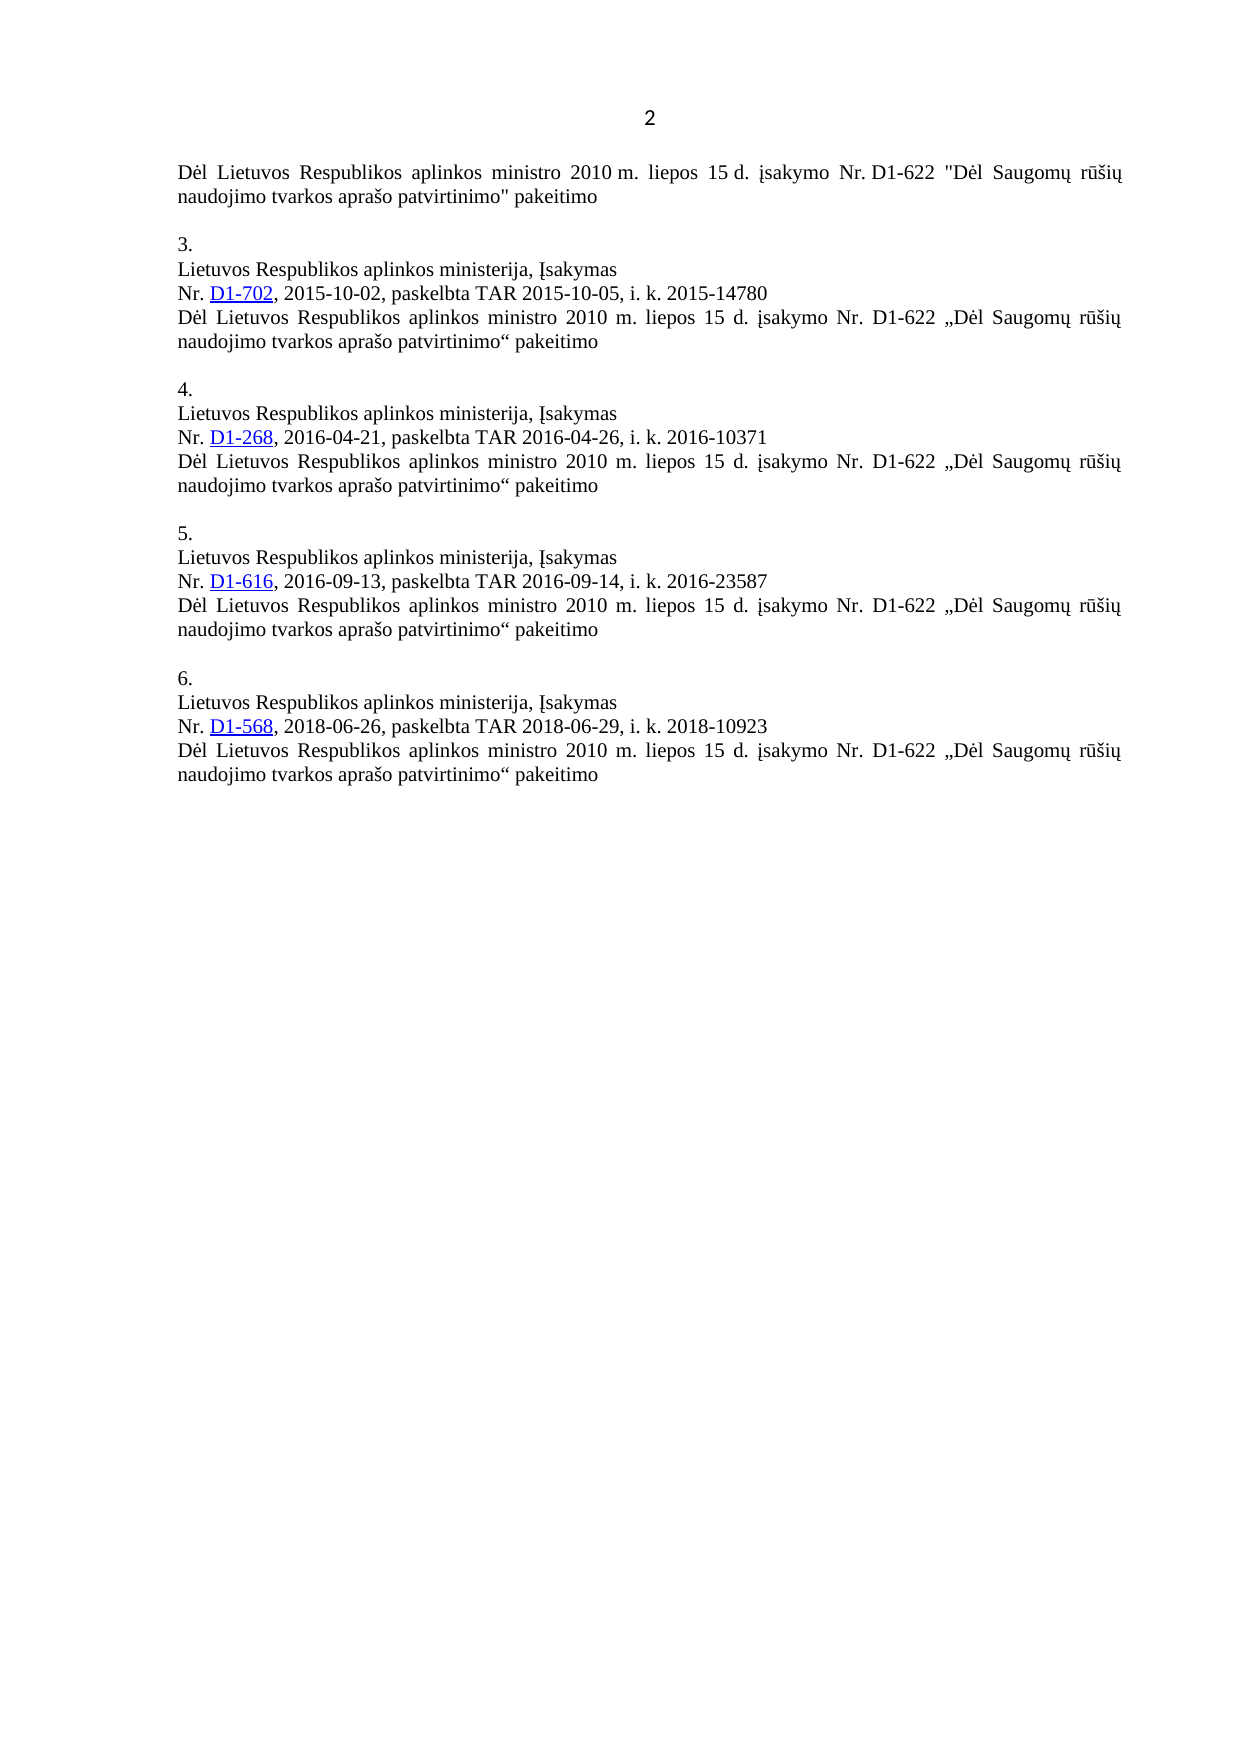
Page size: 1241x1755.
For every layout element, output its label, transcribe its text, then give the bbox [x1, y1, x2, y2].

text 5. [177, 521, 1122, 545]
text Nr. D1-268, 2016-04-21, paskelbta TAR 2016-04-26, i. k. 2016-10371 [177, 425, 1122, 449]
text Dėl Lietuvos Respublikos aplinkos ministro 2010 m. liepos 15 d. įsakymo Nr. D1-622 „Dėl Saugomų rūšių naudojimo tvarkos aprašo patvirtinimo“ pakeitimo [177, 304, 1122, 353]
text Dėl Lietuvos Respublikos aplinkos ministro 2010 m. liepos 15 d. įsakymo Nr. D1-622 „Dėl Saugomų rūšių naudojimo tvarkos aprašo patvirtinimo“ pakeitimo [177, 593, 1122, 641]
text Dėl Lietuvos Respublikos aplinkos ministro 2010 m. liepos 15 d. įsakymo Nr. D1-622 "Dėl Saugomų rūšių naudojimo tvarkos aprašo patvirtinimo" pakeitimo [177, 160, 1122, 208]
text Nr. D1-568, 2018-06-26, paskelbta TAR 2018-06-29, i. k. 2018-10923 [177, 714, 1122, 738]
text Dėl Lietuvos Respublikos aplinkos ministro 2010 m. liepos 15 d. įsakymo Nr. D1-622 „Dėl Saugomų rūšių naudojimo tvarkos aprašo patvirtinimo“ pakeitimo [177, 738, 1122, 786]
text Dėl Lietuvos Respublikos aplinkos ministro 2010 m. liepos 15 d. įsakymo Nr. D1-622 „Dėl Saugomų rūšių naudojimo tvarkos aprašo patvirtinimo“ pakeitimo [177, 449, 1122, 497]
text 6. [177, 666, 1122, 689]
text Lietuvos Respublikos aplinkos ministerija, Įsakymas [177, 689, 1122, 714]
text Nr. D1-702, 2015-10-02, paskelbta TAR 2015-10-05, i. k. 2015-14780 [177, 281, 1122, 304]
text Lietuvos Respublikos aplinkos ministerija, Įsakymas [177, 545, 1122, 569]
text Lietuvos Respublikos aplinkos ministerija, Įsakymas [177, 256, 1122, 281]
text Nr. D1-616, 2016-09-13, paskelbta TAR 2016-09-14, i. k. 2016-23587 [177, 569, 1122, 593]
text Lietuvos Respublikos aplinkos ministerija, Įsakymas [177, 401, 1122, 425]
text 4. [177, 377, 1122, 401]
text 3. [177, 232, 1122, 256]
